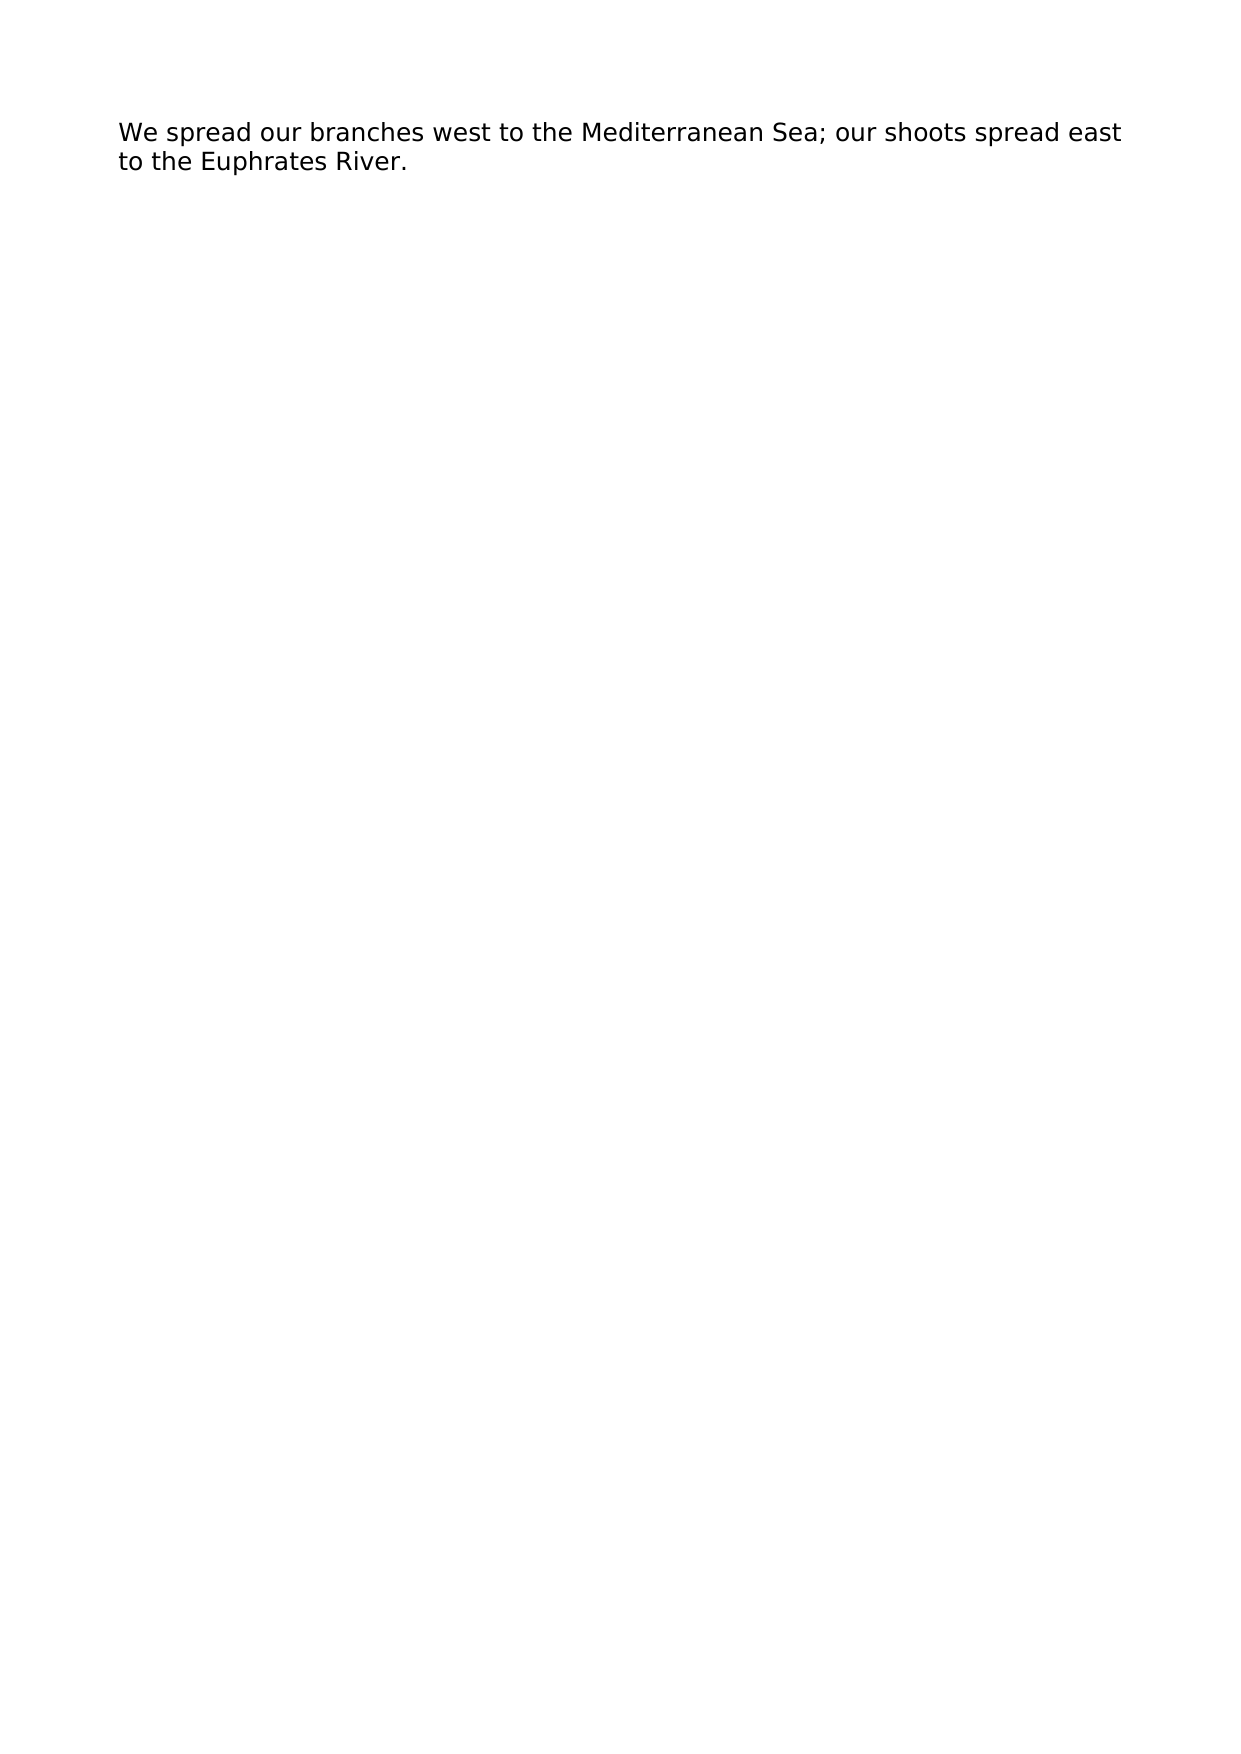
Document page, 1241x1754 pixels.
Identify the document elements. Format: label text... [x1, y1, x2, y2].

text We spread our branches west to the Mediterranean Sea; our shoots spread east to the Euphrates River. [118, 118, 1122, 176]
